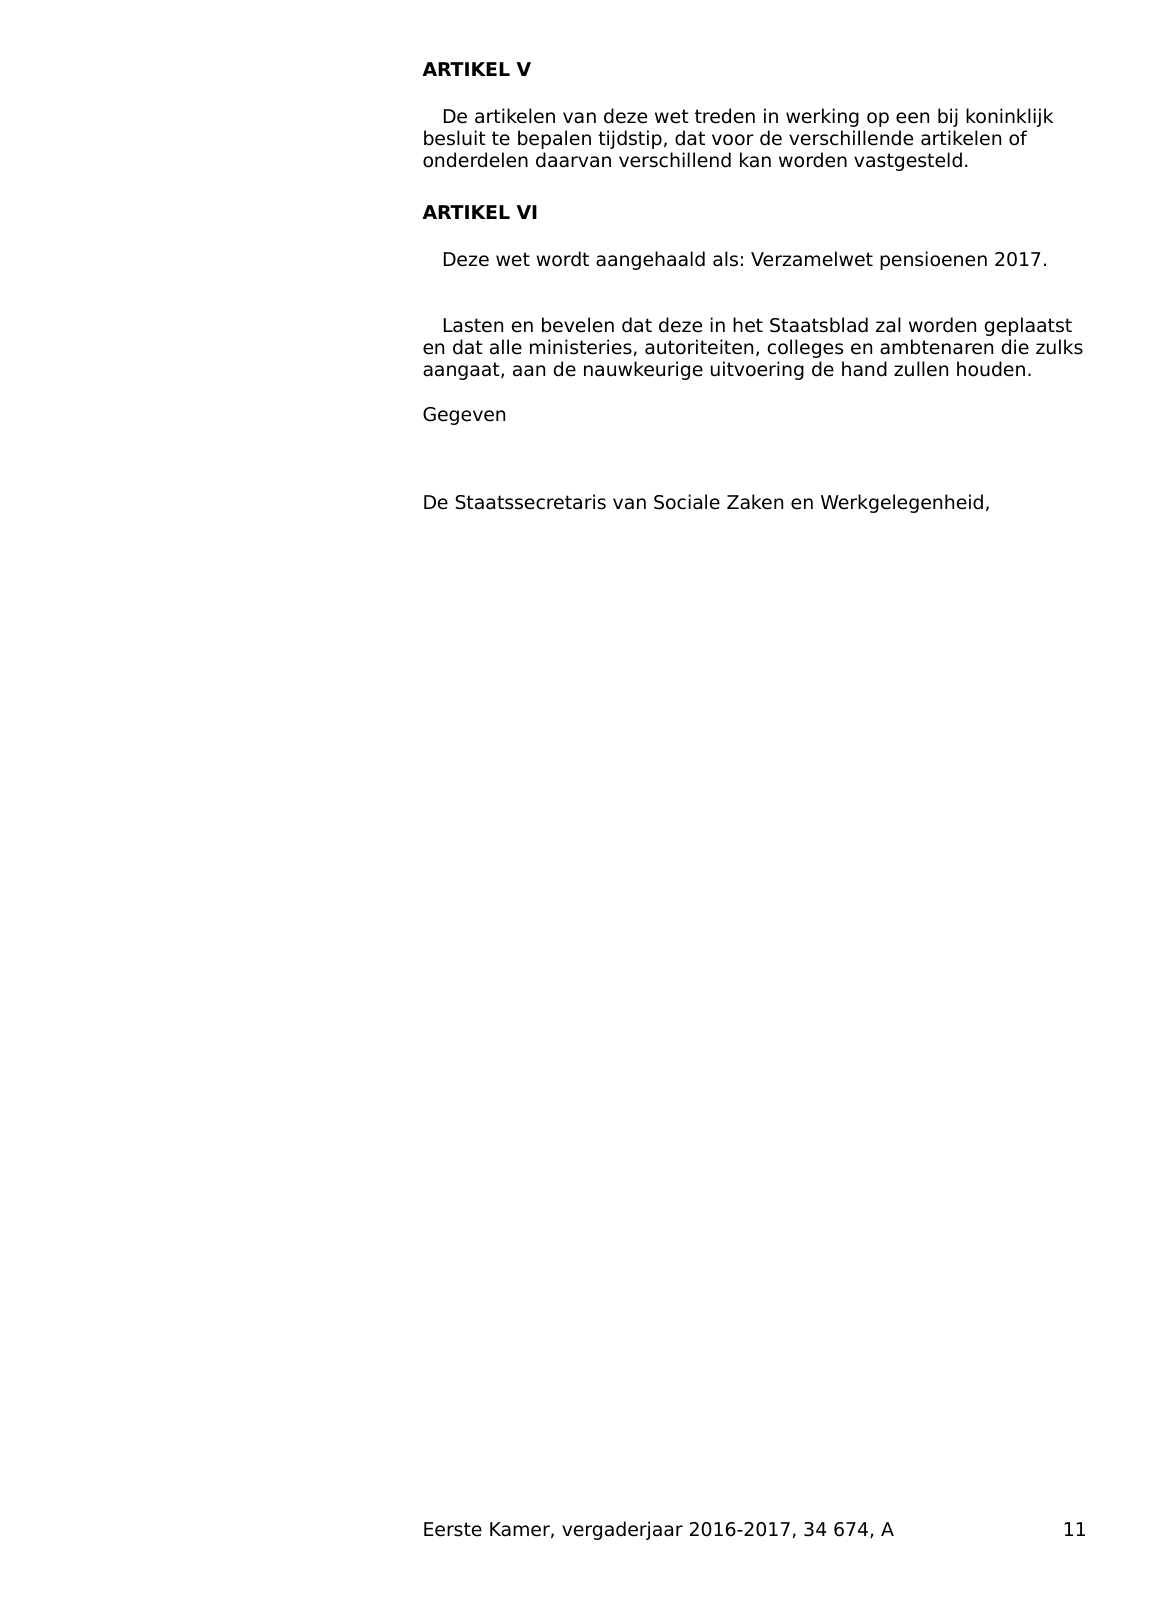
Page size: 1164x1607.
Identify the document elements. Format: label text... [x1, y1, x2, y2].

text Gegeven [422, 403, 1087, 425]
text Lasten en bevelen dat deze in het Staatsblad zal worden geplaatst en dat alle ministeries, autoriteiten, colleges en ambtenaren die zulks aangaat, aan de nauwkeurige uitvoering de hand zullen houden. [422, 315, 1087, 381]
text De Staatssecretaris van Sociale Zaken en Werkgelegenheid, [422, 492, 1087, 514]
subtitle ARTIKEL VI [422, 202, 1087, 224]
text De artikelen van deze wet treden in werking op een bij koninklijk besluit te bepalen tijdstip, dat voor de verschillende artikelen of onderdelen daarvan verschillend kan worden vastgesteld. [422, 106, 1087, 172]
text Deze wet wordt aangehaald als: Verzamelwet pensioenen 2017. [422, 249, 1087, 271]
subtitle ARTIKEL V [422, 59, 1087, 81]
